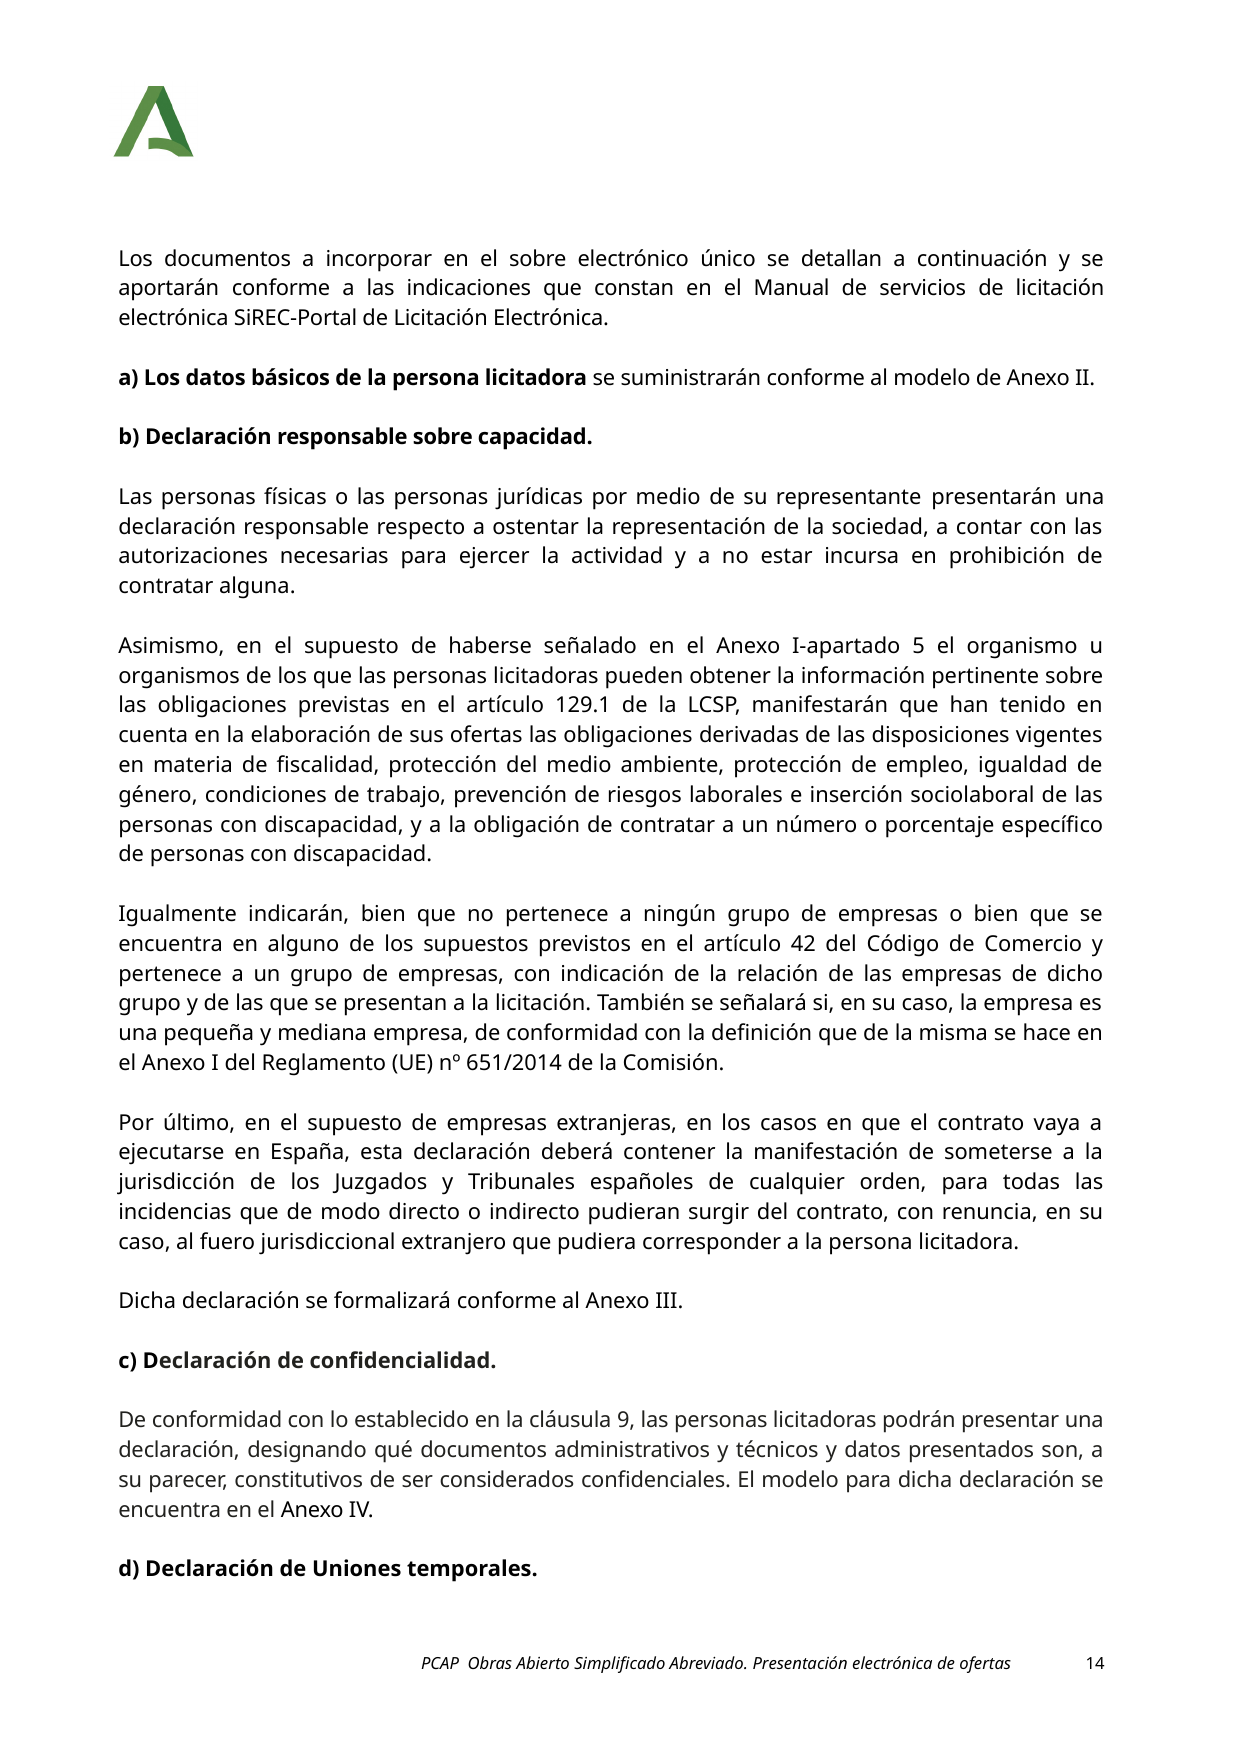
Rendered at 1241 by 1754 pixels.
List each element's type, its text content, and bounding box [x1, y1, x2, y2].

text d) Declaración de Uniones temporales. [118, 1553, 1104, 1583]
text Los documentos a incorporar en el sobre electrónico único se detallan a continuación y se aportarán conforme a las indicaciones que constan en el Manual de servicios de licitación electrónica SiREC-Portal de Licitación Electrónica. [118, 242, 1104, 332]
text Por último, en el supuesto de empresas extranjeras, en los casos en que el contrato vaya a ejecutarse en España, esta declaración deberá contener la manifestación de someterse a la jurisdicción de los Juzgados y Tribunales españoles de cualquier orden, para todas las incidencias que de modo directo o indirecto pudieran surgir del contrato, con renuncia, en su caso, al fuero jurisdiccional extranjero que pudiera corresponder a la persona licitadora. [118, 1106, 1104, 1255]
text a) Los datos básicos de la persona licitadora se suministrarán conforme al modelo de Anexo II. [118, 362, 1104, 391]
text Asimismo, en el supuesto de haberse señalado en el Anexo I-apartado 5 el organismo u organismos de los que las personas licitadoras pueden obtener la información pertinente sobre las obligaciones previstas en el artículo 129.1 de la LCSP, manifestarán que han tenido en cuenta en la elaboración de sus ofertas las obligaciones derivadas de las disposiciones vigentes en materia de fiscalidad, protección del medio ambiente, protección de empleo, igualdad de género, condiciones de trabajo, prevención de riesgos laborales e inserción sociolaboral de las personas con discapacidad, y a la obligación de contratar a un número o porcentaje específico de personas con discapacidad. [118, 630, 1104, 868]
text c) Declaración de confidencialidad. [118, 1345, 1104, 1374]
picture [109, 81, 198, 161]
text Dicha declaración se formalizará conforme al Anexo III. [118, 1285, 1104, 1315]
text Las personas físicas o las personas jurídicas por medio de su representante presentarán una declaración responsable respecto a ostentar la representación de la sociedad, a contar con las autorizaciones necesarias para ejercer la actividad y a no estar incursa en prohibición de contratar alguna. [118, 481, 1104, 600]
text b) Declaración responsable sobre capacidad. [118, 421, 1104, 451]
text De conformidad con lo establecido en la cláusula 9, las personas licitadoras podrán presentar una declaración, designando qué documentos administrativos y técnicos y datos presentados son, a su parecer, constitutivos de ser considerados confidenciales. El modelo para dicha declaración se encuentra en el Anexo IV. [118, 1404, 1104, 1523]
text Igualmente indicarán, bien que no pertenece a ningún grupo de empresas o bien que se encuentra en alguno de los supuestos previstos en el artículo 42 del Código de Comercio y pertenece a un grupo de empresas, con indicación de la relación de las empresas de dicho grupo y de las que se presentan a la licitación. También se señalará si, en su caso, la empresa es una pequeña y mediana empresa, de conformidad con la definición que de la misma se hace en el Anexo I del Reglamento (UE) nº 651/2014 de la Comisión. [118, 898, 1104, 1077]
